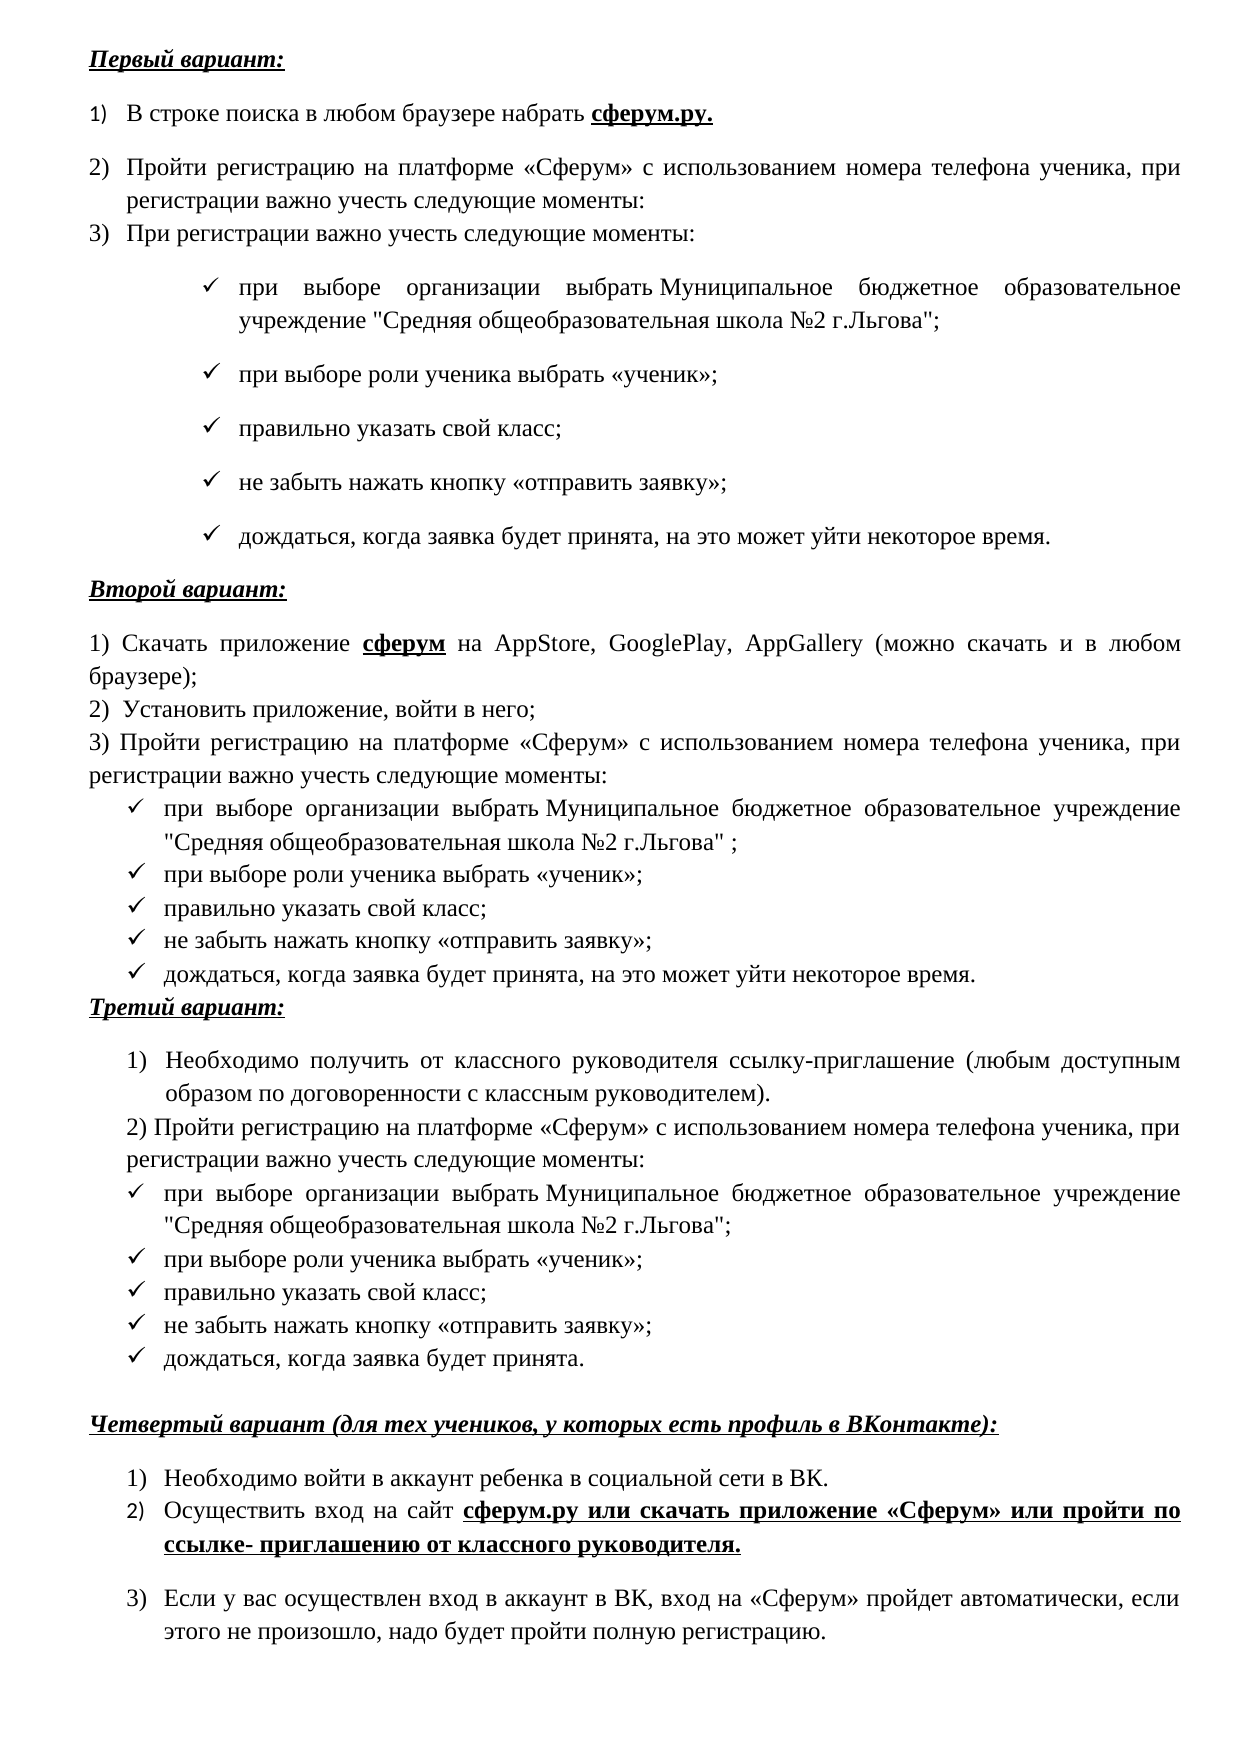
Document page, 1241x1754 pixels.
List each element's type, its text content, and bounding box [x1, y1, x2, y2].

list Осуществить вход на сайт сферум.ру или скачать приложение «Сферум» или пройти по ссылке- приглашению от классного руководителя. [126, 1496, 1181, 1558]
list при выборе роли ученика выбрать «ученик»; [126, 859, 1181, 888]
list при выборе организации выбрать Муниципальное бюджетное образовательное учреждение "Средняя общеобразовательная школа №2 г.Льгова"; [201, 272, 1181, 334]
list при выборе роли ученика выбрать «ученик»; [126, 1244, 1181, 1272]
text 3) Пройти регистрацию на платформе «Сферум» с использованием номера телефона ученика, при регистрации важно учесть следующие моменты: [89, 727, 1181, 789]
list правильно указать свой класс; [201, 413, 1181, 442]
list не забыть нажать кнопку «отправить заявку»; [201, 467, 1181, 496]
text Первый вариант: [89, 44, 1181, 73]
list правильно указать свой класс; [126, 1277, 1181, 1305]
list при выборе организации выбрать Муниципальное бюджетное образовательное учреждение "Средняя общеобразовательная школа №2 г.Льгова" ; [126, 793, 1181, 855]
list Если у вас осуществлен вход в аккаунт в ВК, вход на «Сферум» пройдет автоматически, если этого не произошло, надо будет пройти полную регистрацию. [126, 1583, 1181, 1644]
list не забыть нажать кнопку «отправить заявку»; [126, 926, 1181, 954]
list дождаться, когда заявка будет принята. [126, 1343, 1181, 1371]
list При регистрации важно учесть следующие моменты: [89, 218, 1181, 247]
list дождаться, когда заявка будет принята, на это может уйти некоторое время. [126, 959, 1181, 987]
list при выборе роли ученика выбрать «ученик»; [201, 359, 1181, 388]
text Третий вариант: [89, 992, 1181, 1020]
text Второй вариант: [89, 574, 1181, 603]
list Необходимо получить от классного руководителя ссылку-приглашение (любым доступным образом по договоренности с классным руководителем). [126, 1046, 1181, 1107]
list дождаться, когда заявка будет принята, на это может уйти некоторое время. [201, 521, 1181, 549]
text 2) Пройти регистрацию на платформе «Сферум» с использованием номера телефона ученика, при регистрации важно учесть следующие моменты: [126, 1112, 1181, 1173]
text 1) Скачать приложение сферум на AppStore, GooglePlay, AppGallery (можно скачать и в любом браузере); [89, 628, 1181, 690]
list правильно указать свой класс; [126, 893, 1181, 921]
list при выборе организации выбрать Муниципальное бюджетное образовательное учреждение "Средняя общеобразовательная школа №2 г.Льгова"; [126, 1178, 1181, 1239]
list В строке поиска в любом браузере набрать сферум.ру. [89, 98, 1181, 127]
list не забыть нажать кнопку «отправить заявку»; [126, 1310, 1181, 1338]
text Четвертый вариант (для тех учеников, у которых есть профиль в ВКонтакте): [89, 1409, 1181, 1437]
text 2) Установить приложение, войти в него; [89, 694, 1181, 723]
list Пройти регистрацию на платформе «Сферум» с использованием номера телефона ученика, при регистрации важно учесть следующие моменты: [89, 152, 1181, 214]
list Необходимо войти в аккаунт ребенка в социальной сети в ВК. [126, 1463, 1181, 1491]
